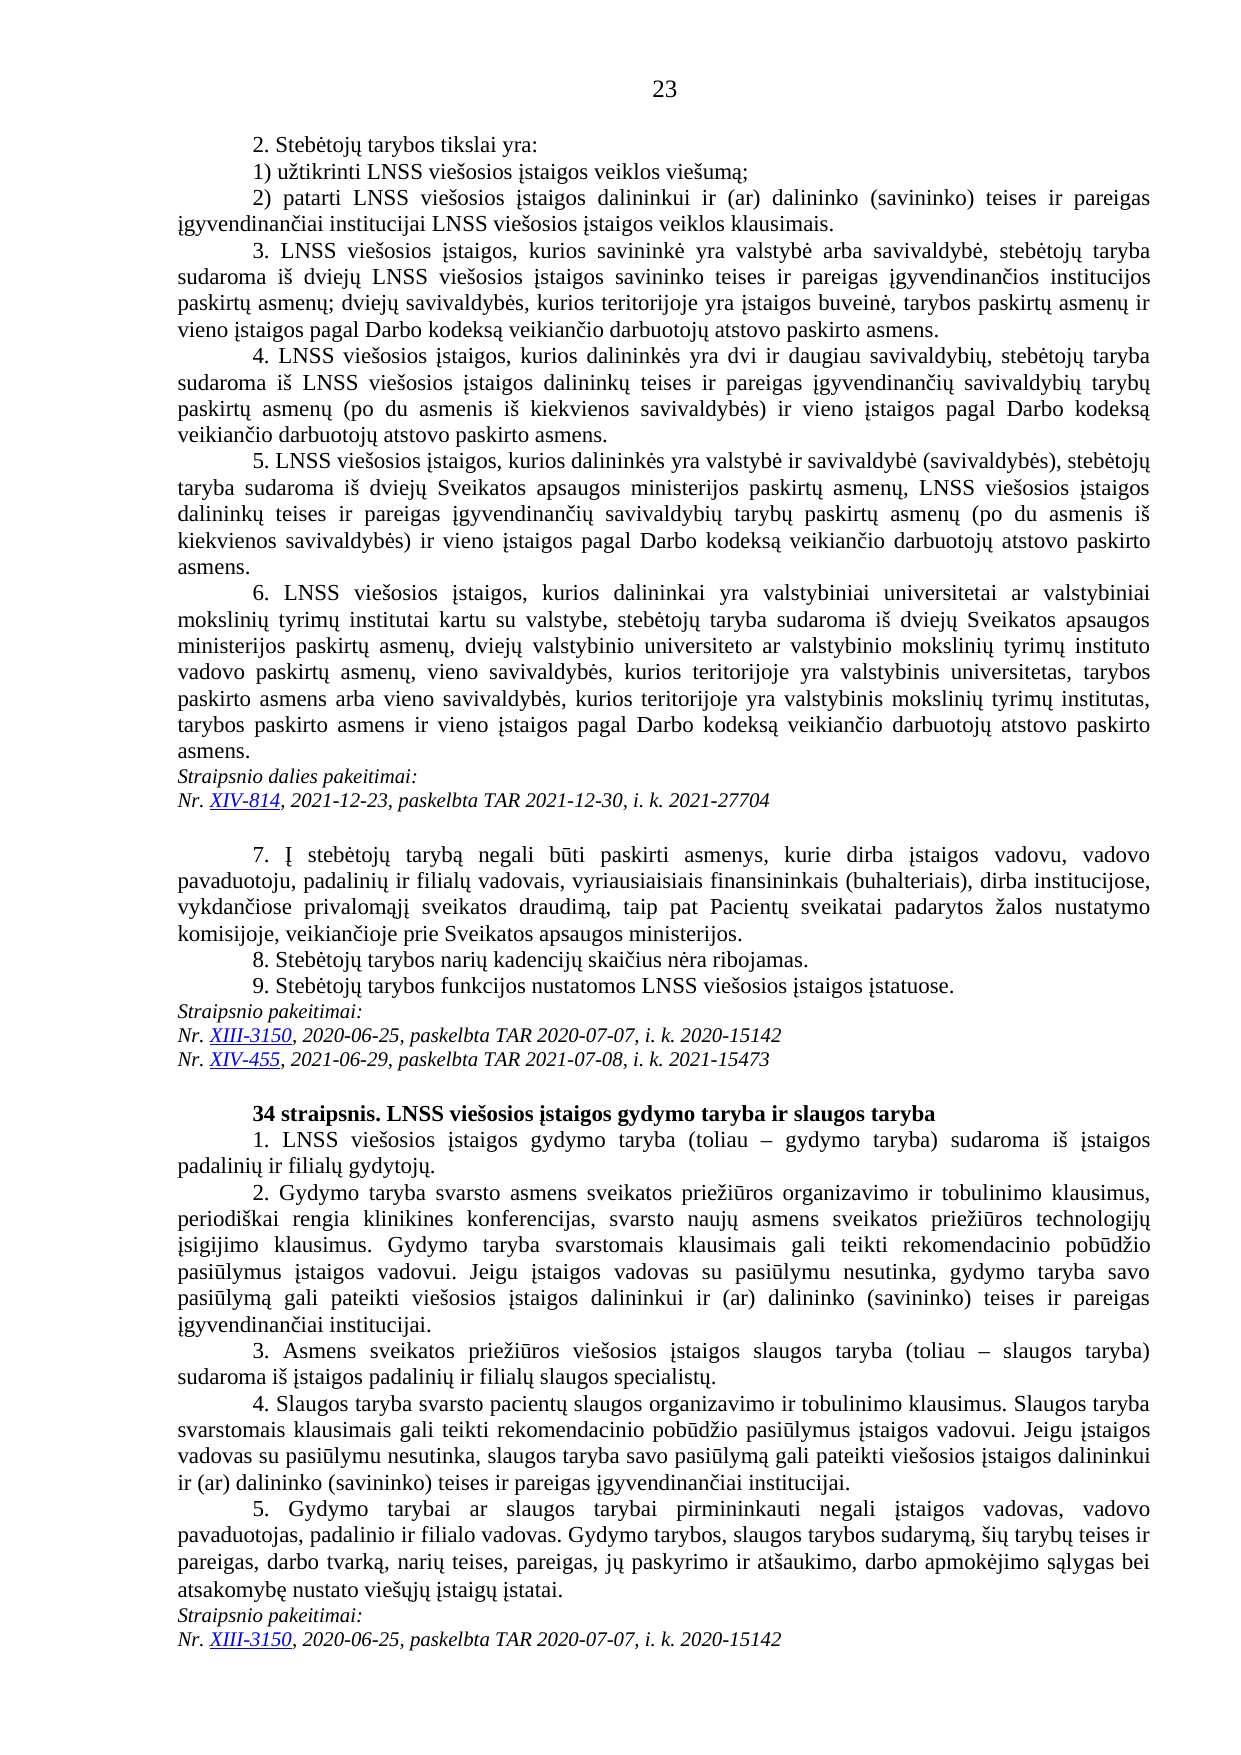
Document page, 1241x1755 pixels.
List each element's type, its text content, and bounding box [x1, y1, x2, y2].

text 3. LNSS viešosios įstaigos, kurios savininkė yra valstybė arba savivaldybė, stebėtojų taryba sudaroma iš dviejų LNSS viešosios įstaigos savininko teises ir pareigas įgyvendinančios institucijos paskirtų asmenų; dviejų savivaldybės, kurios teritorijoje yra įstaigos buveinė, tarybos paskirtų asmenų ir vieno įstaigos pagal Darbo kodeksą veikiančio darbuotojų atstovo paskirto asmens. [177, 237, 1152, 342]
text 4. Slaugos taryba svarsto pacientų slaugos organizavimo ir tobulinimo klausimus. Slaugos taryba svarstomais klausimais gali teikti rekomendacinio pobūdžio pasiūlymus įstaigos vadovui. Jeigu įstaigos vadovas su pasiūlymu nesutinka, slaugos taryba savo pasiūlymą gali pateikti viešosios įstaigos dalininkui ir (ar) dalininko (savininko) teises ir pareigas įgyvendinančiai institucijai. [177, 1390, 1152, 1495]
text 9. Stebėtojų tarybos funkcijos nustatomos LNSS viešosios įstaigos įstatuose. [177, 972, 1152, 999]
text 2) patarti LNSS viešosios įstaigos dalininkui ir (ar) dalininko (savininko) teises ir pareigas įgyvendinančiai institucijai LNSS viešosios įstaigos veiklos klausimais. [177, 184, 1152, 237]
text 4. LNSS viešosios įstaigos, kurios dalininkės yra dvi ir daugiau savivaldybių, stebėtojų taryba sudaroma iš LNSS viešosios įstaigos dalininkų teises ir pareigas įgyvendinančių savivaldybių tarybų paskirtų asmenų (po du asmenis iš kiekvienos savivaldybės) ir vieno įstaigos pagal Darbo kodeksą veikiančio darbuotojų atstovo paskirto asmens. [177, 342, 1152, 448]
text 3. Asmens sveikatos priežiūros viešosios įstaigos slaugos taryba (toliau – slaugos taryba) sudaroma iš įstaigos padalinių ir filialų slaugos specialistų. [177, 1337, 1152, 1390]
text 5. LNSS viešosios įstaigos, kurios dalininkės yra valstybė ir savivaldybė (savivaldybės), stebėtojų taryba sudaroma iš dviejų Sveikatos apsaugos ministerijos paskirtų asmenų, LNSS viešosios įstaigos dalininkų teises ir pareigas įgyvendinančių savivaldybių tarybų paskirtų asmenų (po du asmenis iš kiekvienos savivaldybės) ir vieno įstaigos pagal Darbo kodeksą veikiančio darbuotojų atstovo paskirto asmens. [177, 448, 1152, 579]
text Nr. XIV-814, 2021-12-23, paskelbta TAR 2021-12-30, i. k. 2021-27704 [177, 788, 1152, 812]
text Nr. XIII-3150, 2020-06-25, paskelbta TAR 2020-07-07, i. k. 2020-15142 [177, 1023, 1152, 1047]
text Nr. XIII-3150, 2020-06-25, paskelbta TAR 2020-07-07, i. k. 2020-15142 [177, 1627, 1152, 1651]
text Nr. XIV-455, 2021-06-29, paskelbta TAR 2021-07-08, i. k. 2021-15473 [177, 1047, 1152, 1071]
text 7. Į stebėtojų tarybą negali būti paskirti asmenys, kurie dirba įstaigos vadovu, vadovo pavaduotoju, padalinių ir filialų vadovais, vyriausiaisiais finansininkais (buhalteriais), dirba institucijose, vykdančiose privalomąjį sveikatos draudimą, taip pat Pacientų sveikatai padarytos žalos nustatymo komisijoje, veikiančioje prie Sveikatos apsaugos ministerijos. [177, 841, 1152, 946]
text 34 straipsnis. LNSS viešosios įstaigos gydymo taryba ir slaugos taryba [177, 1100, 1152, 1126]
text Straipsnio pakeitimai: [177, 1603, 1152, 1627]
text 1. LNSS viešosios įstaigos gydymo taryba (toliau – gydymo taryba) sudaroma iš įstaigos padalinių ir filialų gydytojų. [177, 1126, 1152, 1179]
text Straipsnio dalies pakeitimai: [177, 764, 1152, 788]
text 8. Stebėtojų tarybos narių kadencijų skaičius nėra ribojamas. [177, 946, 1152, 972]
text Straipsnio pakeitimai: [177, 999, 1152, 1023]
text 5. Gydymo tarybai ar slaugos tarybai pirmininkauti negali įstaigos vadovas, vadovo pavaduotojas, padalinio ir filialo vadovas. Gydymo tarybos, slaugos tarybos sudarymą, šių tarybų teises ir pareigas, darbo tvarką, narių teises, pareigas, jų paskyrimo ir atšaukimo, darbo apmokėjimo sąlygas bei atsakomybę nustato viešųjų įstaigų įstatai. [177, 1495, 1152, 1603]
text 2. Gydymo taryba svarsto asmens sveikatos priežiūros organizavimo ir tobulinimo klausimus, periodiškai rengia klinikines konferencijas, svarsto naujų asmens sveikatos priežiūros technologijų įsigijimo klausimus. Gydymo taryba svarstomais klausimais gali teikti rekomendacinio pobūdžio pasiūlymus įstaigos vadovui. Jeigu įstaigos vadovas su pasiūlymu nesutinka, gydymo taryba savo pasiūlymą gali pateikti viešosios įstaigos dalininkui ir (ar) dalininko (savininko) teises ir pareigas įgyvendinančiai institucijai. [177, 1179, 1152, 1337]
text 1) užtikrinti LNSS viešosios įstaigos veiklos viešumą; [177, 158, 1152, 184]
text 6. LNSS viešosios įstaigos, kurios dalininkai yra valstybiniai universitetai ar valstybiniai mokslinių tyrimų institutai kartu su valstybe, stebėtojų taryba sudaroma iš dviejų Sveikatos apsaugos ministerijos paskirtų asmenų, dviejų valstybinio universiteto ar valstybinio mokslinių tyrimų instituto vadovo paskirtų asmenų, vieno savivaldybės, kurios teritorijoje yra valstybinis universitetas, tarybos paskirto asmens arba vieno savivaldybės, kurios teritorijoje yra valstybinis mokslinių tyrimų institutas, tarybos paskirto asmens ir vieno įstaigos pagal Darbo kodeksą veikiančio darbuotojų atstovo paskirto asmens. [177, 579, 1152, 764]
text 2. Stebėtojų tarybos tikslai yra: [177, 131, 1152, 158]
